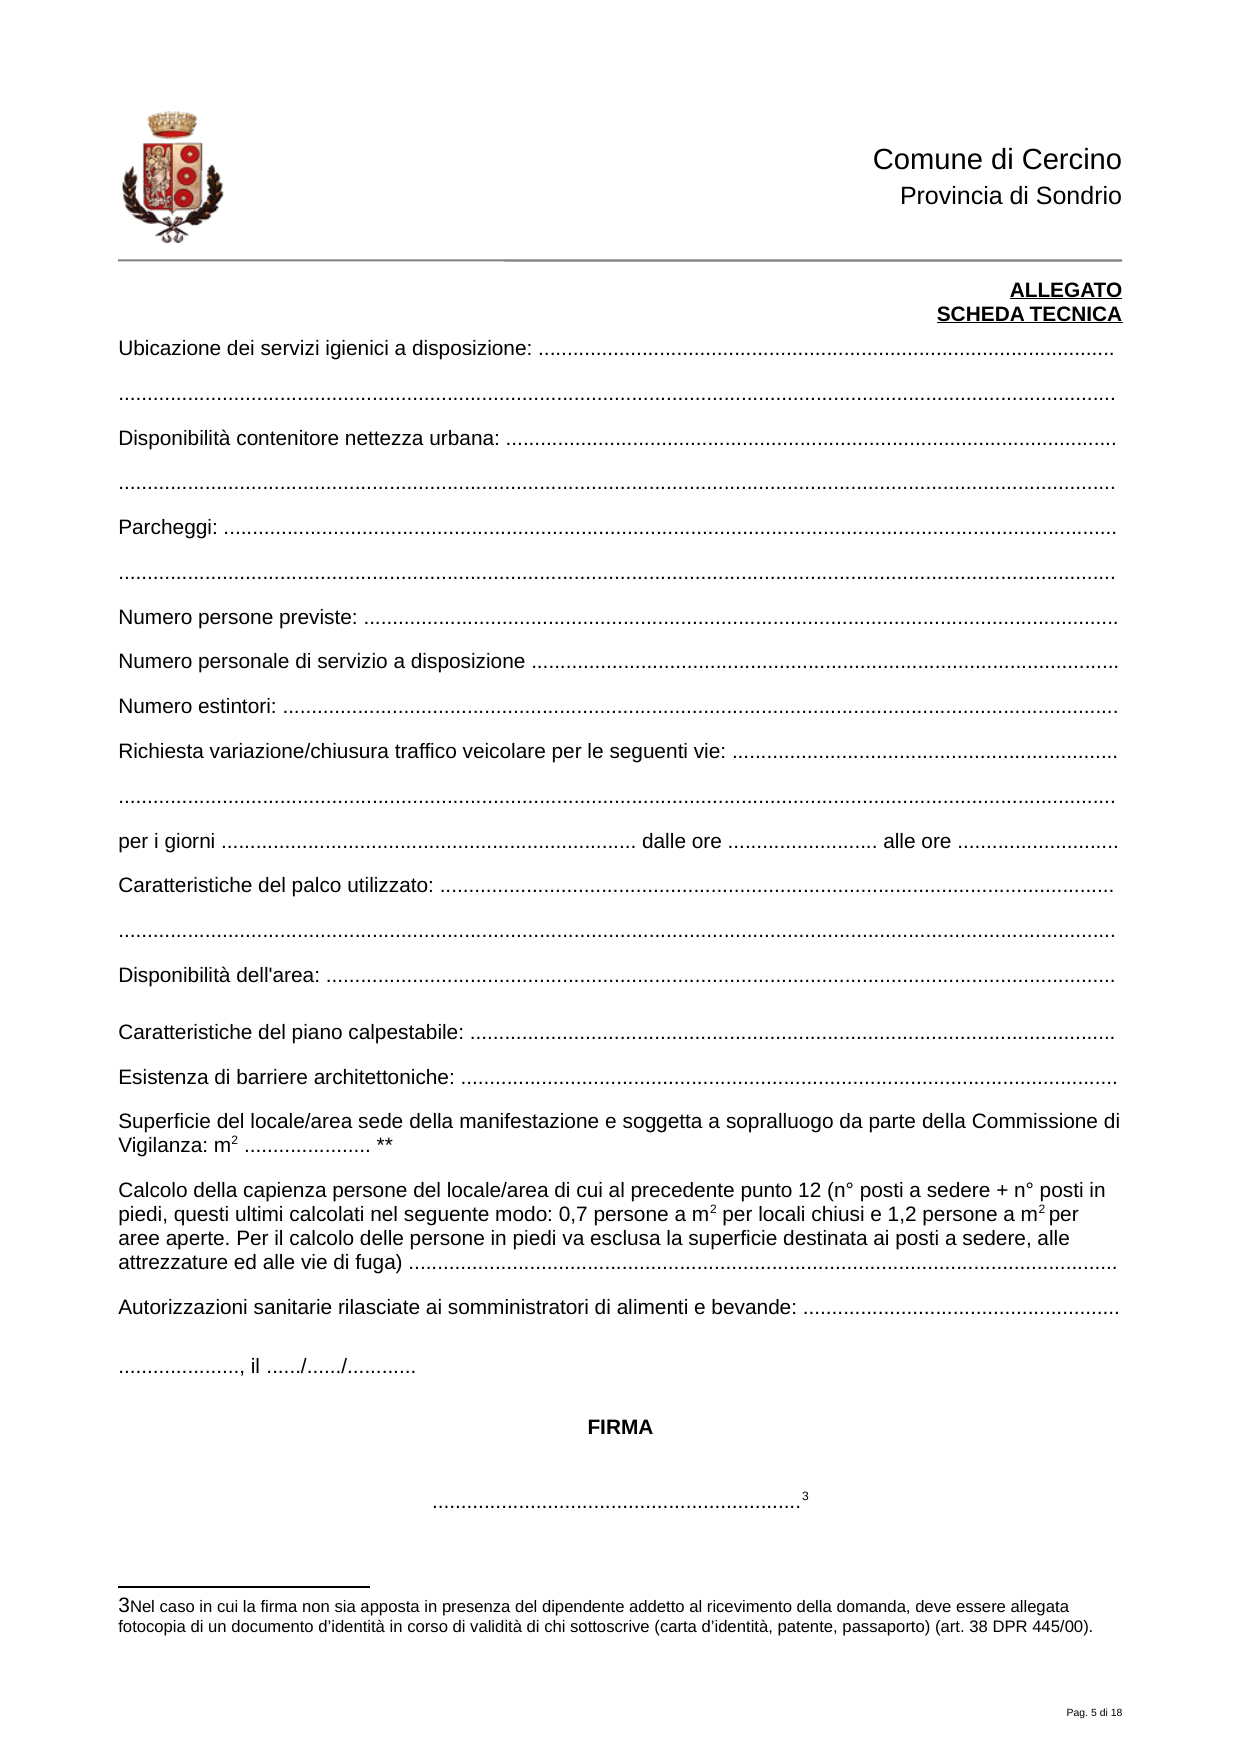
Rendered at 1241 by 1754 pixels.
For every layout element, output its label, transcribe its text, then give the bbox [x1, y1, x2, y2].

text Comune di Cercino [224, 142, 1122, 176]
text ............................................................................................................................................................................. [118, 470, 1122, 494]
text Calcolo della capienza persone del locale/area di cui al precedente punto 12 (n° posti a sedere + n° posti in piedi, questi ultimi calcolati nel seguente modo: 0,7 persone a m2 per locali chiusi e 1,2 persone a m2 per aree aperte. Per il calcolo delle persone in piedi va esclusa la superficie destinata ai posti a sedere, alle attrezzature ed alle vie di fuga) ........................................................................................................................... [118, 1178, 1122, 1274]
text ............................................................................................................................................................................. [118, 560, 1122, 584]
text ............................................................................................................................................................................. [118, 784, 1122, 808]
text Nel caso in cui la firma non sia apposta in presenza del dipendente addetto al ricevimento della domanda, deve essere allegata fotocopia di un documento d’identità in corso di validità di chi sottoscrive (carta d’identità, patente, passaporto) (art. 38 DPR 445/00). [118, 1593, 1122, 1636]
text Numero personale di servizio a disposizione ...................................................................................................... [118, 649, 1122, 673]
text FIRMA [118, 1415, 1122, 1439]
text Parcheggi: ........................................................................................................................................................... [118, 515, 1122, 539]
text ALLEGATO [118, 277, 1122, 301]
text Esistenza di barriere architettoniche: .................................................................................................................. [118, 1064, 1122, 1088]
text Disponibilità dell'area: ......................................................................................................................................... [118, 963, 1122, 987]
text Caratteristiche del piano calpestabile: ................................................................................................................ [118, 1020, 1122, 1044]
text Numero persone previste: ................................................................................................................................... [118, 604, 1122, 628]
text Caratteristiche del palco utilizzato: ..................................................................................................................... [118, 873, 1122, 897]
text per i giorni ........................................................................ dalle ore .......................... alle ore ............................ [118, 828, 1122, 852]
text ............................................................................................................................................................................. [118, 918, 1122, 942]
text Provincia di Sondrio [224, 181, 1122, 209]
text ................................................................ [118, 1489, 1122, 1513]
text ....................., il ....../....../............ [118, 1353, 1122, 1377]
text Disponibilità contenitore nettezza urbana: .......................................................................................................... [118, 425, 1122, 449]
text ............................................................................................................................................................................. [118, 381, 1122, 404]
text Richiesta variazione/chiusura traffico veicolare per le seguenti vie: ................................................................... [118, 739, 1122, 763]
text Autorizzazioni sanitarie rilasciate ai somministratori di alimenti e bevande: ....................................................... [118, 1295, 1122, 1319]
text Numero estintori: ................................................................................................................................................. [118, 694, 1122, 718]
text SCHEDA TECNICA [118, 301, 1122, 325]
text Superficie del locale/area sede della manifestazione e soggetta a sopralluogo da parte della Commissione di Vigilanza: m2 ...................... ** [118, 1109, 1122, 1157]
picture [122, 111, 224, 243]
text Ubicazione dei servizi igienici a disposizione: .................................................................................................... [118, 336, 1122, 360]
